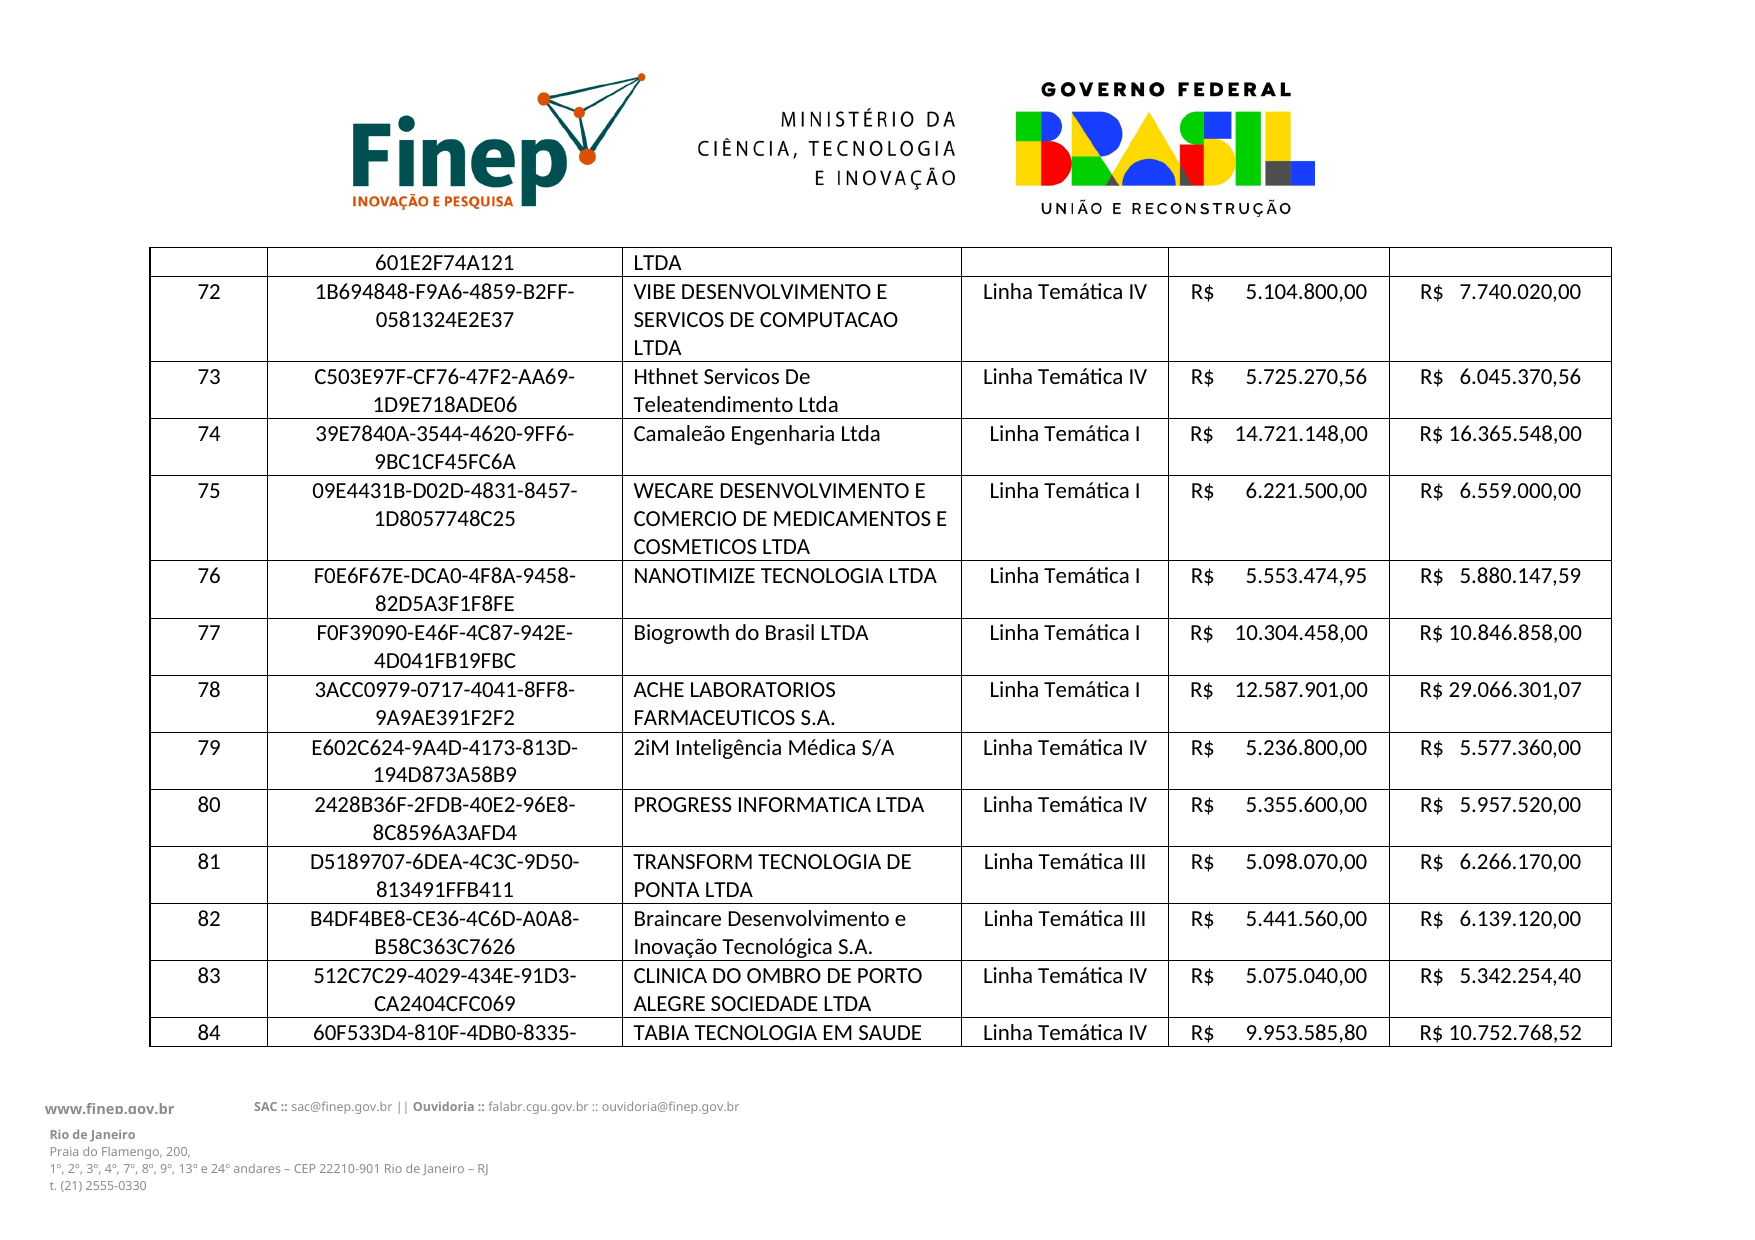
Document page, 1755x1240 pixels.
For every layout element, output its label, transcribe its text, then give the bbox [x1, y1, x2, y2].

table_cell VIBE DESENVOLVIMENTO E SERVICOS DE COMPUTACAO LTDA [623, 277, 961, 361]
table_cell C503E97F-CF76-47F2-AA69-1D9E718ADE06 [268, 362, 622, 418]
table_cell R$ 12.587.901,00 [1169, 676, 1389, 732]
table_cell R$ 7.740.020,00 [1390, 277, 1611, 361]
table_cell R$ 6.139.120,00 [1390, 904, 1611, 960]
table_cell R$ 14.721.148,00 [1169, 419, 1389, 475]
table_cell CLINICA DO OMBRO DE PORTO ALEGRE SOCIEDADE LTDA [623, 961, 961, 1017]
table_cell Linha Temática III [962, 847, 1168, 903]
table_cell R$ 29.066.301,07 [1390, 676, 1611, 732]
table_cell F0F39090-E46F-4C87-942E-4D041FB19FBC [268, 619, 622, 674]
table_cell R$ 10.752.768,52 [1390, 1018, 1611, 1046]
table_cell TRANSFORM TECNOLOGIA DE PONTA LTDA [623, 847, 961, 903]
table_cell 84 [151, 1018, 267, 1046]
table_cell R$ 5.104.800,00 [1169, 277, 1389, 361]
table_cell R$ 16.365.548,00 [1390, 419, 1611, 475]
table_cell 2iM Inteligência Médica S/A [623, 733, 961, 789]
table_cell R$ 5.957.520,00 [1390, 790, 1611, 846]
table_cell 82 [151, 904, 267, 960]
table_cell NANOTIMIZE TECNOLOGIA LTDA [623, 561, 961, 617]
table_cell 75 [151, 476, 267, 560]
table_cell WECARE DESENVOLVIMENTO E COMERCIO DE MEDICAMENTOS E COSMETICOS LTDA [623, 476, 961, 560]
table_cell Linha Temática IV [962, 790, 1168, 846]
table_cell 77 [151, 619, 267, 674]
table_cell 76 [151, 561, 267, 617]
table_cell Linha Temática I [962, 419, 1168, 475]
table_cell R$ 6.221.500,00 [1169, 476, 1389, 560]
table_cell 601E2F74A121 [268, 248, 622, 276]
table_cell 73 [151, 362, 267, 418]
table_cell PROGRESS INFORMATICA LTDA [623, 790, 961, 846]
table_cell ACHE LABORATORIOS FARMACEUTICOS S.A. [623, 676, 961, 732]
table_cell R$ 5.441.560,00 [1169, 904, 1389, 960]
table_cell R$ 5.725.270,56 [1169, 362, 1389, 418]
table_cell [962, 248, 1168, 276]
table_cell 81 [151, 847, 267, 903]
table_cell Biogrowth do Brasil LTDA [623, 619, 961, 674]
table_cell R$ 5.577.360,00 [1390, 733, 1611, 789]
table_cell R$ 6.045.370,56 [1390, 362, 1611, 418]
table_cell 2428B36F-2FDB-40E2-96E8-8C8596A3AFD4 [268, 790, 622, 846]
table_cell Linha Temática IV [962, 961, 1168, 1017]
table_cell R$ 5.880.147,59 [1390, 561, 1611, 617]
table_cell D5189707-6DEA-4C3C-9D50-813491FFB411 [268, 847, 622, 903]
table_cell 74 [151, 419, 267, 475]
table_cell Braincare Desenvolvimento e Inovação Tecnológica S.A. [623, 904, 961, 960]
table_cell R$ 5.553.474,95 [1169, 561, 1389, 617]
table_cell Camaleão Engenharia Ltda [623, 419, 961, 475]
table_cell R$ 9.953.585,80 [1169, 1018, 1389, 1046]
table_cell R$ 10.304.458,00 [1169, 619, 1389, 674]
table_cell 80 [151, 790, 267, 846]
table_cell F0E6F67E-DCA0-4F8A-9458-82D5A3F1F8FE [268, 561, 622, 617]
table_cell R$ 5.355.600,00 [1169, 790, 1389, 846]
table_cell 512C7C29-4029-434E-91D3-CA2404CFC069 [268, 961, 622, 1017]
table_cell Linha Temática I [962, 676, 1168, 732]
table_cell Linha Temática IV [962, 1018, 1168, 1046]
table_cell 09E4431B-D02D-4831-8457-1D8057748C25 [268, 476, 622, 560]
table_cell Hthnet Servicos De Teleatendimento Ltda [623, 362, 961, 418]
table_cell 3ACC0979-0717-4041-8FF8-9A9AE391F2F2 [268, 676, 622, 732]
table_cell R$ 5.098.070,00 [1169, 847, 1389, 903]
table_cell Linha Temática I [962, 476, 1168, 560]
table_cell R$ 5.075.040,00 [1169, 961, 1389, 1017]
table_cell 79 [151, 733, 267, 789]
table_cell TABIA TECNOLOGIA EM SAUDE [623, 1018, 961, 1046]
table_cell E602C624-9A4D-4173-813D-194D873A58B9 [268, 733, 622, 789]
table_cell Linha Temática IV [962, 277, 1168, 361]
table_cell B4DF4BE8-CE36-4C6D-A0A8-B58C363C7626 [268, 904, 622, 960]
table_cell Linha Temática III [962, 904, 1168, 960]
table_cell [151, 248, 267, 276]
table_cell R$ 5.342.254,40 [1390, 961, 1611, 1017]
table_cell 39E7840A-3544-4620-9FF6-9BC1CF45FC6A [268, 419, 622, 475]
table_cell 83 [151, 961, 267, 1017]
table_cell 1B694848-F9A6-4859-B2FF-0581324E2E37 [268, 277, 622, 361]
table_cell R$ 6.266.170,00 [1390, 847, 1611, 903]
table_cell 60F533D4-810F-4DB0-8335- [268, 1018, 622, 1046]
table_cell Linha Temática IV [962, 733, 1168, 789]
table_cell Linha Temática IV [962, 362, 1168, 418]
table_cell R$ 6.559.000,00 [1390, 476, 1611, 560]
table_cell R$ 10.846.858,00 [1390, 619, 1611, 674]
table_cell LTDA [623, 248, 961, 276]
table_cell Linha Temática I [962, 619, 1168, 674]
table_cell Linha Temática I [962, 561, 1168, 617]
table_cell 78 [151, 676, 267, 732]
table_cell [1169, 248, 1389, 276]
table_cell R$ 5.236.800,00 [1169, 733, 1389, 789]
table_cell [1390, 248, 1611, 276]
table_cell 72 [151, 277, 267, 361]
